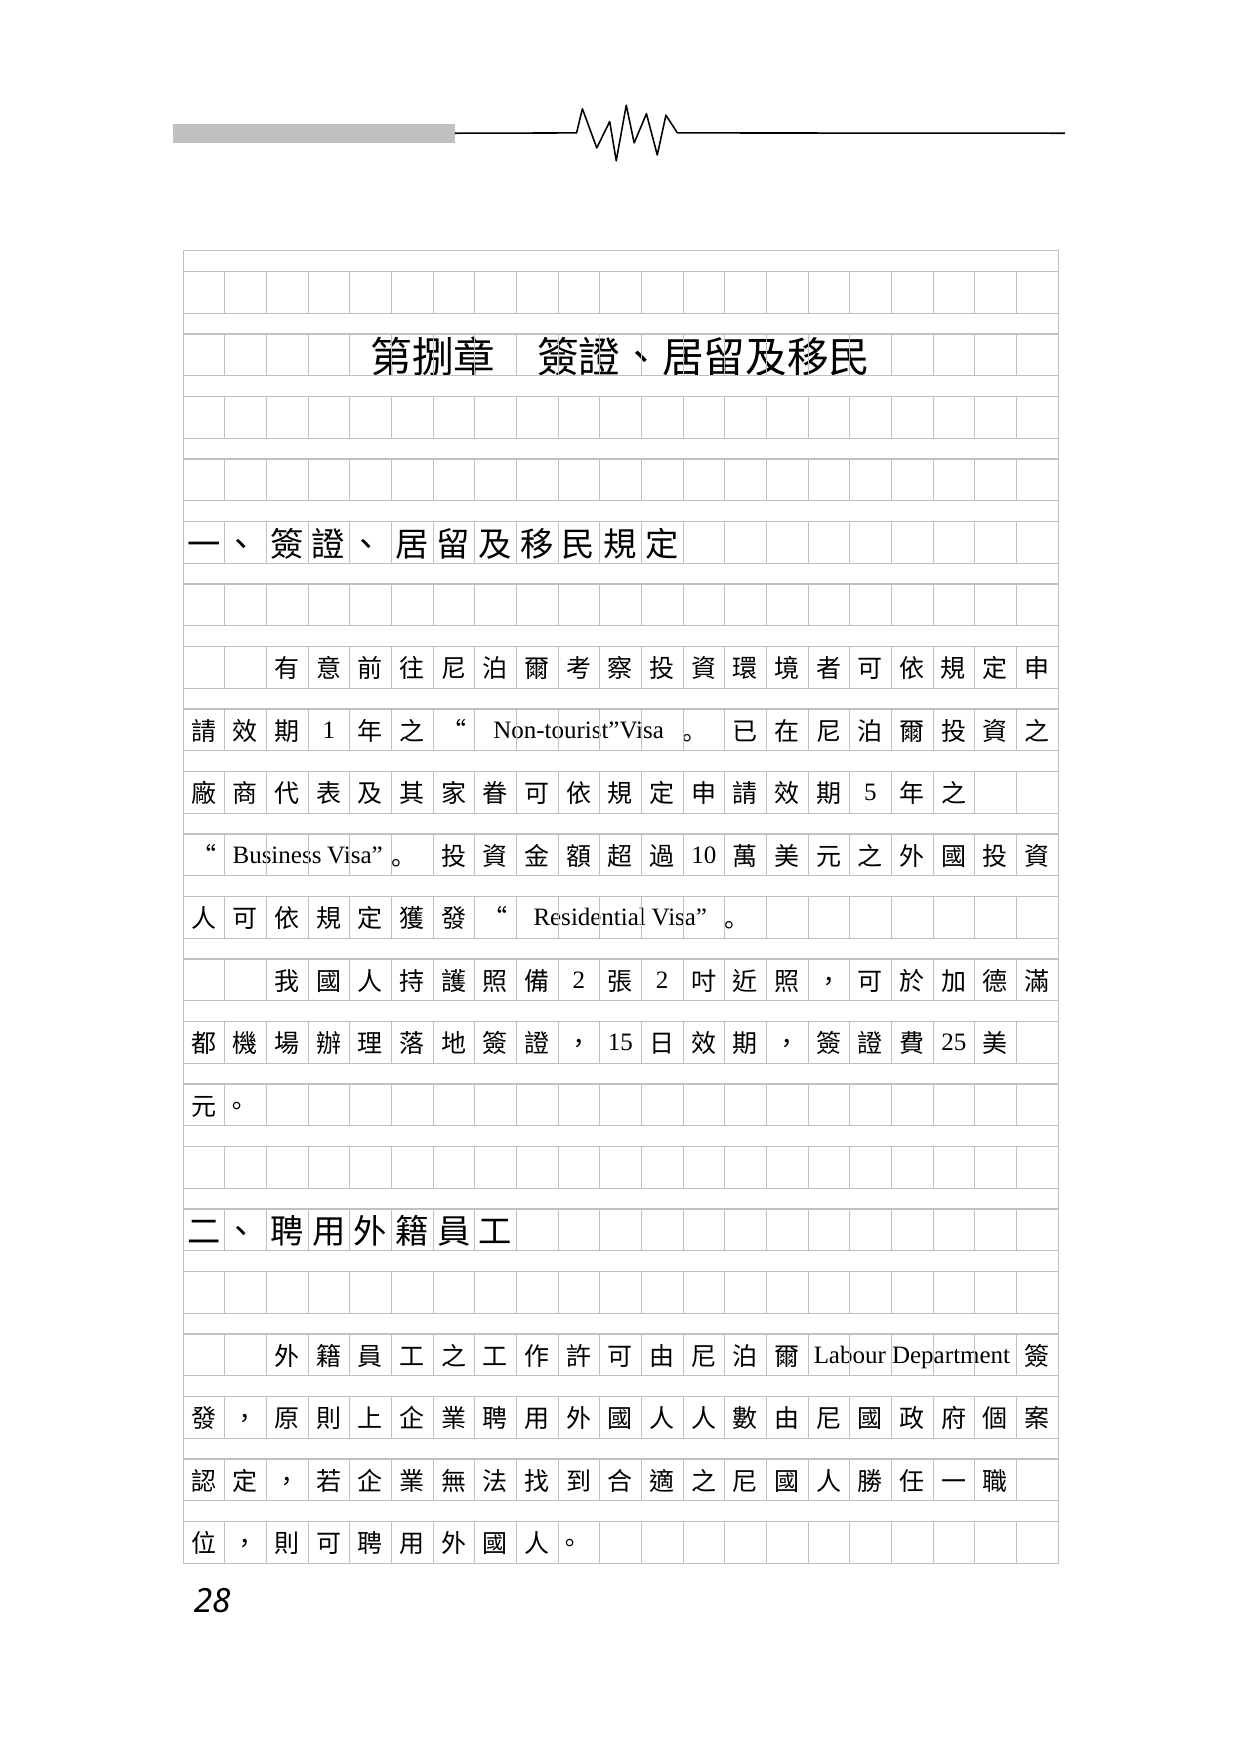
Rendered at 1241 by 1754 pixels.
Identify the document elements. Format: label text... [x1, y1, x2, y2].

text 第捌章 簽證、居留及移民 [934, 335, 974, 375]
text 一、簽證、居留及移民規定 [725, 522, 766, 563]
text 第捌章 簽證、居留及移民 [517, 335, 558, 375]
text 一、簽證、居留及移民規定 [642, 522, 683, 563]
text 二、聘用外籍員工 [600, 1210, 641, 1250]
text 場 [267, 1022, 308, 1063]
text 外籍員工之工作許可由尼泊爾Labour Department簽發，原則上企業聘用外國人人數由尼國政府個案認定，若企業無法找到合適之尼國人勝任一職位，則可聘用外國人。 [517, 1335, 558, 1375]
text 外籍員工之工作許可由尼泊爾Labour Department簽發，原則上企業聘用外國人人數由尼國政府個案認定，若企業無法找到合適之尼國人勝任一職位，則可聘用外國人。 [600, 1460, 641, 1500]
text ， [559, 1022, 599, 1063]
text 第捌章 簽證、居留及移民 [1017, 335, 1058, 375]
text 第捌章 簽證、居留及移民 [809, 335, 849, 375]
text 第捌章 簽證、居留及移民 [184, 314, 1058, 333]
text 二、聘用外籍員工 [934, 1210, 974, 1250]
text 二、聘用外籍員工 [684, 1210, 724, 1250]
text 有意前往尼泊爾考察投資環境者可依規定申請效期1年之“Non-tourist”Visa。已在尼泊爾投資之廠商代表及其家眷可依規定申請效期5年之“Business Visa”。投資金額超過10萬美元之外國投資人可依規定獲發“Residential Visa”。 [184, 814, 1058, 833]
text 外籍員工之工作許可由尼泊爾Labour Department簽發，原則上企業聘用外國人人數由尼國政府個案認定，若企業無法找到合適之尼國人勝任一職位，則可聘用外國人。 [350, 1522, 391, 1563]
text 證 [517, 1022, 558, 1063]
text 一、簽證、居留及移民規定 [892, 522, 933, 563]
text 於 [892, 960, 933, 1000]
text 二、聘用外籍員工 [309, 1210, 349, 1250]
text 第捌章 簽證、居留及移民 [767, 335, 808, 375]
text 都 [184, 1022, 224, 1063]
text 一、簽證、居留及移民規定 [850, 522, 891, 563]
text [934, 1085, 974, 1125]
text 外籍員工之工作許可由尼泊爾Labour Department簽發，原則上企業聘用外國人人數由尼國政府個案認定，若企業無法找到合適之尼國人勝任一職位，則可聘用外國人。 [642, 1335, 683, 1375]
text [225, 960, 266, 1000]
text 外籍員工之工作許可由尼泊爾Labour Department簽發，原則上企業聘用外國人人數由尼國政府個案認定，若企業無法找到合適之尼國人勝任一職位，則可聘用外國人。 [809, 1522, 849, 1563]
text 外籍員工之工作許可由尼泊爾Labour Department簽發，原則上企業聘用外國人人數由尼國政府個案認定，若企業無法找到合適之尼國人勝任一職位，則可聘用外國人。 [517, 1522, 558, 1563]
text 有意前往尼泊爾考察投資環境者可依規定申請效期1年之“Non-tourist”Visa。已在尼泊爾投資之廠商代表及其家眷可依規定申請效期5年之“Business Visa”。投資金額超過10萬美元之外國投資人可依規定獲發“Residential Visa”。 [184, 626, 1058, 646]
text 一、簽證、居留及移民規定 [184, 501, 1058, 521]
text [1017, 1085, 1058, 1125]
text 外籍員工之工作許可由尼泊爾Labour Department簽發，原則上企業聘用外國人人數由尼國政府個案認定，若企業無法找到合適之尼國人勝任一職位，則可聘用外國人。 [892, 1335, 933, 1375]
text 外籍員工之工作許可由尼泊爾Labour Department簽發，原則上企業聘用外國人人數由尼國政府個案認定，若企業無法找到合適之尼國人勝任一職位，則可聘用外國人。 [850, 1397, 891, 1438]
text 外籍員工之工作許可由尼泊爾Labour Department簽發，原則上企業聘用外國人人數由尼國政府個案認定，若企業無法找到合適之尼國人勝任一職位，則可聘用外國人。 [225, 1522, 266, 1563]
text [642, 1085, 683, 1125]
text 外籍員工之工作許可由尼泊爾Labour Department簽發，原則上企業聘用外國人人數由尼國政府個案認定，若企業無法找到合適之尼國人勝任一職位，則可聘用外國人。 [975, 1397, 1016, 1438]
text 2 [559, 960, 599, 1000]
text 外籍員工之工作許可由尼泊爾Labour Department簽發，原則上企業聘用外國人人數由尼國政府個案認定，若企業無法找到合適之尼國人勝任一職位，則可聘用外國人。 [1017, 1460, 1058, 1500]
text [1017, 1022, 1058, 1063]
text 外籍員工之工作許可由尼泊爾Labour Department簽發，原則上企業聘用外國人人數由尼國政府個案認定，若企業無法找到合適之尼國人勝任一職位，則可聘用外國人。 [517, 1460, 558, 1500]
text 第捌章 簽證、居留及移民 [350, 335, 391, 375]
text 外籍員工之工作許可由尼泊爾Labour Department簽發，原則上企業聘用外國人人數由尼國政府個案認定，若企業無法找到合適之尼國人勝任一職位，則可聘用外國人。 [809, 1397, 849, 1438]
text 費 [892, 1022, 933, 1063]
text 二、聘用外籍員工 [850, 1210, 891, 1250]
text [184, 960, 224, 1000]
text 理 [350, 1022, 391, 1063]
text 外籍員工之工作許可由尼泊爾Labour Department簽發，原則上企業聘用外國人人數由尼國政府個案認定，若企業無法找到合適之尼國人勝任一職位，則可聘用外國人。 [1017, 1335, 1058, 1375]
text 第捌章 簽證、居留及移民 [475, 335, 516, 375]
text 外籍員工之工作許可由尼泊爾Labour Department簽發，原則上企業聘用外國人人數由尼國政府個案認定，若企業無法找到合適之尼國人勝任一職位，則可聘用外國人。 [600, 1335, 641, 1375]
text 第捌章 簽證、居留及移民 [642, 335, 683, 375]
text 外籍員工之工作許可由尼泊爾Labour Department簽發，原則上企業聘用外國人人數由尼國政府個案認定，若企業無法找到合適之尼國人勝任一職位，則可聘用外國人。 [934, 1397, 974, 1438]
text 外籍員工之工作許可由尼泊爾Labour Department簽發，原則上企業聘用外國人人數由尼國政府個案認定，若企業無法找到合適之尼國人勝任一職位，則可聘用外國人。 [725, 1335, 766, 1375]
text 二、聘用外籍員工 [725, 1210, 766, 1250]
text 外籍員工之工作許可由尼泊爾Labour Department簽發，原則上企業聘用外國人人數由尼國政府個案認定，若企業無法找到合適之尼國人勝任一職位，則可聘用外國人。 [684, 1397, 724, 1438]
text 外籍員工之工作許可由尼泊爾Labour Department簽發，原則上企業聘用外國人人數由尼國政府個案認定，若企業無法找到合適之尼國人勝任一職位，則可聘用外國人。 [184, 1522, 224, 1563]
text 人 [350, 960, 391, 1000]
text 外籍員工之工作許可由尼泊爾Labour Department簽發，原則上企業聘用外國人人數由尼國政府個案認定，若企業無法找到合適之尼國人勝任一職位，則可聘用外國人。 [600, 1397, 641, 1438]
text [684, 1085, 724, 1125]
text 外籍員工之工作許可由尼泊爾Labour Department簽發，原則上企業聘用外國人人數由尼國政府個案認定，若企業無法找到合適之尼國人勝任一職位，則可聘用外國人。 [767, 1397, 808, 1438]
text 外籍員工之工作許可由尼泊爾Labour Department簽發，原則上企業聘用外國人人數由尼國政府個案認定，若企業無法找到合適之尼國人勝任一職位，則可聘用外國人。 [350, 1397, 391, 1438]
text [850, 1085, 891, 1125]
text 滿 [1017, 960, 1058, 1000]
text 外籍員工之工作許可由尼泊爾Labour Department簽發，原則上企業聘用外國人人數由尼國政府個案認定，若企業無法找到合適之尼國人勝任一職位，則可聘用外國人。 [975, 1522, 1016, 1563]
text [184, 939, 1058, 958]
text 第捌章 簽證、居留及移民 [267, 335, 308, 375]
text 25 [934, 1022, 974, 1063]
text 一、簽證、居留及移民規定 [559, 522, 599, 563]
text 護 [434, 960, 474, 1000]
text 二、聘用外籍員工 [517, 1210, 558, 1250]
text 外籍員工之工作許可由尼泊爾Labour Department簽發，原則上企業聘用外國人人數由尼國政府個案認定，若企業無法找到合適之尼國人勝任一職位，則可聘用外國人。 [350, 1335, 391, 1375]
text 外籍員工之工作許可由尼泊爾Labour Department簽發，原則上企業聘用外國人人數由尼國政府個案認定，若企業無法找到合適之尼國人勝任一職位，則可聘用外國人。 [184, 1376, 1058, 1396]
text 外籍員工之工作許可由尼泊爾Labour Department簽發，原則上企業聘用外國人人數由尼國政府個案認定，若企業無法找到合適之尼國人勝任一職位，則可聘用外國人。 [517, 1397, 558, 1438]
text 外籍員工之工作許可由尼泊爾Labour Department簽發，原則上企業聘用外國人人數由尼國政府個案認定，若企業無法找到合適之尼國人勝任一職位，則可聘用外國人。 [225, 1460, 266, 1500]
text 張 [600, 960, 641, 1000]
text 第捌章 簽證、居留及移民 [309, 335, 349, 375]
text 二、聘用外籍員工 [184, 1189, 1058, 1208]
text 外籍員工之工作許可由尼泊爾Labour Department簽發，原則上企業聘用外國人人數由尼國政府個案認定，若企業無法找到合適之尼國人勝任一職位，則可聘用外國人。 [267, 1397, 308, 1438]
text 辦 [309, 1022, 349, 1063]
text 一、簽證、居留及移民規定 [975, 522, 1016, 563]
text [892, 1085, 933, 1125]
text 第捌章 簽證、居留及移民 [392, 335, 433, 375]
text 一、簽證、居留及移民規定 [517, 522, 558, 563]
text 地 [434, 1022, 474, 1063]
text 加 [934, 960, 974, 1000]
text 外籍員工之工作許可由尼泊爾Labour Department簽發，原則上企業聘用外國人人數由尼國政府個案認定，若企業無法找到合適之尼國人勝任一職位，則可聘用外國人。 [600, 1522, 641, 1563]
text 第捌章 簽證、居留及移民 [600, 335, 641, 375]
text [559, 1085, 599, 1125]
text [600, 1085, 641, 1125]
text 一、簽證、居留及移民規定 [934, 522, 974, 563]
text [975, 1085, 1016, 1125]
text 近 [725, 960, 766, 1000]
text 第捌章 簽證、居留及移民 [684, 335, 724, 375]
text 。 [225, 1085, 266, 1125]
text [517, 1085, 558, 1125]
text 外籍員工之工作許可由尼泊爾Labour Department簽發，原則上企業聘用外國人人數由尼國政府個案認定，若企業無法找到合適之尼國人勝任一職位，則可聘用外國人。 [225, 1397, 266, 1438]
text 外籍員工之工作許可由尼泊爾Labour Department簽發，原則上企業聘用外國人人數由尼國政府個案認定，若企業無法找到合適之尼國人勝任一職位，則可聘用外國人。 [267, 1522, 308, 1563]
text 第捌章 簽證、居留及移民 [667, 357, 683, 375]
text 一、簽證、居留及移民規定 [475, 522, 516, 563]
text 期 [725, 1022, 766, 1063]
text 日 [642, 1022, 683, 1063]
text 二、聘用外籍員工 [892, 1210, 933, 1250]
text [267, 1085, 308, 1125]
text 15 [600, 1022, 641, 1063]
text 二、聘用外籍員工 [475, 1210, 516, 1250]
text 外籍員工之工作許可由尼泊爾Labour Department簽發，原則上企業聘用外國人人數由尼國政府個案認定，若企業無法找到合適之尼國人勝任一職位，則可聘用外國人。 [892, 1397, 933, 1438]
text 照 [475, 960, 516, 1000]
text 二、聘用外籍員工 [267, 1210, 308, 1250]
text 外籍員工之工作許可由尼泊爾Labour Department簽發，原則上企業聘用外國人人數由尼國政府個案認定，若企業無法找到合適之尼國人勝任一職位，則可聘用外國人。 [434, 1522, 474, 1563]
text 可 [850, 960, 891, 1000]
text 外籍員工之工作許可由尼泊爾Labour Department簽發，原則上企業聘用外國人人數由尼國政府個案認定，若企業無法找到合適之尼國人勝任一職位，則可聘用外國人。 [1017, 1397, 1058, 1438]
text 2 [642, 960, 683, 1000]
text 外籍員工之工作許可由尼泊爾Labour Department簽發，原則上企業聘用外國人人數由尼國政府個案認定，若企業無法找到合適之尼國人勝任一職位，則可聘用外國人。 [892, 1460, 933, 1500]
text 外籍員工之工作許可由尼泊爾Labour Department簽發，原則上企業聘用外國人人數由尼國政府個案認定，若企業無法找到合適之尼國人勝任一職位，則可聘用外國人。 [725, 1522, 766, 1563]
text 簽 [809, 1022, 849, 1063]
text 一、簽證、居留及移民規定 [684, 522, 724, 563]
text 有意前往尼泊爾考察投資環境者可依規定申請效期1年之“Non-tourist”Visa。已在尼泊爾投資之廠商代表及其家眷可依規定申請效期5年之“Business Visa”。投資金額超過10萬美元之外國投資人可依規定獲發“Residential Visa”。 [184, 689, 1058, 708]
text 一、簽證、居留及移民規定 [184, 522, 224, 563]
text ， [767, 1022, 808, 1063]
text 二、聘用外籍員工 [184, 1210, 224, 1250]
text [725, 1085, 766, 1125]
text 外籍員工之工作許可由尼泊爾Labour Department簽發，原則上企業聘用外國人人數由尼國政府個案認定，若企業無法找到合適之尼國人勝任一職位，則可聘用外國人。 [767, 1522, 808, 1563]
text 外籍員工之工作許可由尼泊爾Labour Department簽發，原則上企業聘用外國人人數由尼國政府個案認定，若企業無法找到合適之尼國人勝任一職位，則可聘用外國人。 [392, 1522, 433, 1563]
text 外籍員工之工作許可由尼泊爾Labour Department簽發，原則上企業聘用外國人人數由尼國政府個案認定，若企業無法找到合適之尼國人勝任一職位，則可聘用外國人。 [475, 1522, 516, 1563]
text 二、聘用外籍員工 [642, 1210, 683, 1250]
text [809, 1085, 849, 1125]
text 二、聘用外籍員工 [1017, 1210, 1058, 1250]
text 效 [684, 1022, 724, 1063]
text 外籍員工之工作許可由尼泊爾Labour Department簽發，原則上企業聘用外國人人數由尼國政府個案認定，若企業無法找到合適之尼國人勝任一職位，則可聘用外國人。 [850, 1335, 891, 1375]
text 外籍員工之工作許可由尼泊爾Labour Department簽發，原則上企業聘用外國人人數由尼國政府個案認定，若企業無法找到合適之尼國人勝任一職位，則可聘用外國人。 [684, 1522, 724, 1563]
text [184, 1064, 1058, 1083]
text 第捌章 簽證、居留及移民 [850, 335, 891, 375]
text 一、簽證、居留及移民規定 [225, 522, 266, 563]
text [475, 1085, 516, 1125]
text 一、簽證、居留及移民規定 [809, 522, 849, 563]
text 外籍員工之工作許可由尼泊爾Labour Department簽發，原則上企業聘用外國人人數由尼國政府個案認定，若企業無法找到合適之尼國人勝任一職位，則可聘用外國人。 [725, 1397, 766, 1438]
text 一、簽證、居留及移民規定 [309, 522, 349, 563]
text 簽 [475, 1022, 516, 1063]
text 外籍員工之工作許可由尼泊爾Labour Department簽發，原則上企業聘用外國人人數由尼國政府個案認定，若企業無法找到合適之尼國人勝任一職位，則可聘用外國人。 [267, 1335, 308, 1375]
text 吋 [684, 960, 724, 1000]
text [184, 1001, 1058, 1021]
text 外籍員工之工作許可由尼泊爾Labour Department簽發，原則上企業聘用外國人人數由尼國政府個案認定，若企業無法找到合適之尼國人勝任一職位，則可聘用外國人。 [309, 1522, 349, 1563]
text 外籍員工之工作許可由尼泊爾Labour Department簽發，原則上企業聘用外國人人數由尼國政府個案認定，若企業無法找到合適之尼國人勝任一職位，則可聘用外國人。 [975, 1335, 1016, 1375]
text 我 [267, 960, 308, 1000]
text 二、聘用外籍員工 [434, 1210, 474, 1250]
text 一、簽證、居留及移民規定 [1017, 522, 1058, 563]
text 第捌章 簽證、居留及移民 [225, 335, 266, 375]
text [767, 1085, 808, 1125]
text 外籍員工之工作許可由尼泊爾Labour Department簽發，原則上企業聘用外國人人數由尼國政府個案認定，若企業無法找到合適之尼國人勝任一職位，則可聘用外國人。 [559, 1522, 599, 1563]
text 有意前往尼泊爾考察投資環境者可依規定申請效期1年之“Non-tourist”Visa。已在尼泊爾投資之廠商代表及其家眷可依規定申請效期5年之“Business Visa”。投資金額超過10萬美元之外國投資人可依規定獲發“Residential Visa”。 [184, 751, 1058, 771]
text 一、簽證、居留及移民規定 [392, 522, 433, 563]
text 外籍員工之工作許可由尼泊爾Labour Department簽發，原則上企業聘用外國人人數由尼國政府個案認定，若企業無法找到合適之尼國人勝任一職位，則可聘用外國人。 [184, 1314, 1058, 1333]
text 元 [184, 1085, 224, 1125]
text 外籍員工之工作許可由尼泊爾Labour Department簽發，原則上企業聘用外國人人數由尼國政府個案認定，若企業無法找到合適之尼國人勝任一職位，則可聘用外國人。 [1017, 1522, 1058, 1563]
text 證 [850, 1022, 891, 1063]
text 第捌章 簽證、居留及移民 [975, 335, 1016, 375]
text 一、簽證、居留及移民規定 [267, 522, 308, 563]
text 外籍員工之工作許可由尼泊爾Labour Department簽發，原則上企業聘用外國人人數由尼國政府個案認定，若企業無法找到合適之尼國人勝任一職位，則可聘用外國人。 [184, 1397, 224, 1438]
text 外籍員工之工作許可由尼泊爾Labour Department簽發，原則上企業聘用外國人人數由尼國政府個案認定，若企業無法找到合適之尼國人勝任一職位，則可聘用外國人。 [850, 1460, 891, 1500]
text 外籍員工之工作許可由尼泊爾Labour Department簽發，原則上企業聘用外國人人數由尼國政府個案認定，若企業無法找到合適之尼國人勝任一職位，則可聘用外國人。 [892, 1522, 933, 1563]
text 二、聘用外籍員工 [975, 1210, 1016, 1250]
text 二、聘用外籍員工 [350, 1210, 391, 1250]
text 外籍員工之工作許可由尼泊爾Labour Department簽發，原則上企業聘用外國人人數由尼國政府個案認定，若企業無法找到合適之尼國人勝任一職位，則可聘用外國人。 [559, 1397, 599, 1438]
text 外籍員工之工作許可由尼泊爾Labour Department簽發，原則上企業聘用外國人人數由尼國政府個案認定，若企業無法找到合適之尼國人勝任一職位，則可聘用外國人。 [642, 1460, 683, 1500]
text 外籍員工之工作許可由尼泊爾Labour Department簽發，原則上企業聘用外國人人數由尼國政府個案認定，若企業無法找到合適之尼國人勝任一職位，則可聘用外國人。 [184, 1439, 1058, 1458]
text [392, 1085, 433, 1125]
text 外籍員工之工作許可由尼泊爾Labour Department簽發，原則上企業聘用外國人人數由尼國政府個案認定，若企業無法找到合適之尼國人勝任一職位，則可聘用外國人。 [767, 1335, 808, 1375]
text 外籍員工之工作許可由尼泊爾Labour Department簽發，原則上企業聘用外國人人數由尼國政府個案認定，若企業無法找到合適之尼國人勝任一職位，則可聘用外國人。 [975, 1460, 1016, 1500]
text 二、聘用外籍員工 [225, 1210, 266, 1250]
text 外籍員工之工作許可由尼泊爾Labour Department簽發，原則上企業聘用外國人人數由尼國政府個案認定，若企業無法找到合適之尼國人勝任一職位，則可聘用外國人。 [850, 1522, 891, 1563]
text 照 [767, 960, 808, 1000]
text 一、簽證、居留及移民規定 [350, 522, 391, 563]
text 第捌章 簽證、居留及移民 [434, 335, 474, 375]
text 外籍員工之工作許可由尼泊爾Labour Department簽發，原則上企業聘用外國人人數由尼國政府個案認定，若企業無法找到合適之尼國人勝任一職位，則可聘用外國人。 [434, 1397, 474, 1438]
text 外籍員工之工作許可由尼泊爾Labour Department簽發，原則上企業聘用外國人人數由尼國政府個案認定，若企業無法找到合適之尼國人勝任一職位，則可聘用外國人。 [225, 1335, 266, 1375]
text 外籍員工之工作許可由尼泊爾Labour Department簽發，原則上企業聘用外國人人數由尼國政府個案認定，若企業無法找到合適之尼國人勝任一職位，則可聘用外國人。 [392, 1335, 433, 1375]
text 國 [309, 960, 349, 1000]
text 外籍員工之工作許可由尼泊爾Labour Department簽發，原則上企業聘用外國人人數由尼國政府個案認定，若企業無法找到合適之尼國人勝任一職位，則可聘用外國人。 [184, 1501, 1058, 1521]
text 外籍員工之工作許可由尼泊爾Labour Department簽發，原則上企業聘用外國人人數由尼國政府個案認定，若企業無法找到合適之尼國人勝任一職位，則可聘用外國人。 [267, 1460, 308, 1500]
text 外籍員工之工作許可由尼泊爾Labour Department簽發，原則上企業聘用外國人人數由尼國政府個案認定，若企業無法找到合適之尼國人勝任一職位，則可聘用外國人。 [350, 1460, 391, 1500]
text 一、簽證、居留及移民規定 [767, 522, 808, 563]
text 二、聘用外籍員工 [767, 1210, 808, 1250]
text 二、聘用外籍員工 [392, 1210, 433, 1250]
text [309, 1085, 349, 1125]
text 備 [517, 960, 558, 1000]
text 持 [392, 960, 433, 1000]
text 外籍員工之工作許可由尼泊爾Labour Department簽發，原則上企業聘用外國人人數由尼國政府個案認定，若企業無法找到合適之尼國人勝任一職位，則可聘用外國人。 [309, 1397, 349, 1438]
text 一、簽證、居留及移民規定 [600, 522, 641, 563]
text 外籍員工之工作許可由尼泊爾Labour Department簽發，原則上企業聘用外國人人數由尼國政府個案認定，若企業無法找到合適之尼國人勝任一職位，則可聘用外國人。 [392, 1460, 433, 1500]
text 外籍員工之工作許可由尼泊爾Labour Department簽發，原則上企業聘用外國人人數由尼國政府個案認定，若企業無法找到合適之尼國人勝任一職位，則可聘用外國人。 [934, 1522, 974, 1563]
text 二、聘用外籍員工 [559, 1210, 599, 1250]
text 美 [975, 1022, 1016, 1063]
text 外籍員工之工作許可由尼泊爾Labour Department簽發，原則上企業聘用外國人人數由尼國政府個案認定，若企業無法找到合適之尼國人勝任一職位，則可聘用外國人。 [642, 1397, 683, 1438]
text 落 [392, 1022, 433, 1063]
text 外籍員工之工作許可由尼泊爾Labour Department簽發，原則上企業聘用外國人人數由尼國政府個案認定，若企業無法找到合適之尼國人勝任一職位，則可聘用外國人。 [475, 1335, 516, 1375]
text ， [809, 960, 849, 1000]
text 外籍員工之工作許可由尼泊爾Labour Department簽發，原則上企業聘用外國人人數由尼國政府個案認定，若企業無法找到合適之尼國人勝任一職位，則可聘用外國人。 [475, 1397, 516, 1438]
text [434, 1085, 474, 1125]
text 第捌章 簽證、居留及移民 [184, 335, 224, 375]
text 外籍員工之工作許可由尼泊爾Labour Department簽發，原則上企業聘用外國人人數由尼國政府個案認定，若企業無法找到合適之尼國人勝任一職位，則可聘用外國人。 [642, 1522, 683, 1563]
text 一、簽證、居留及移民規定 [434, 522, 474, 563]
text 外籍員工之工作許可由尼泊爾Labour Department簽發，原則上企業聘用外國人人數由尼國政府個案認定，若企業無法找到合適之尼國人勝任一職位，則可聘用外國人。 [725, 1460, 766, 1500]
text 第捌章 簽證、居留及移民 [559, 335, 599, 375]
text 德 [975, 960, 1016, 1000]
text 外籍員工之工作許可由尼泊爾Labour Department簽發，原則上企業聘用外國人人數由尼國政府個案認定，若企業無法找到合適之尼國人勝任一職位，則可聘用外國人。 [475, 1460, 516, 1500]
text 機 [225, 1022, 266, 1063]
text [350, 1085, 391, 1125]
text 第捌章 簽證、居留及移民 [725, 335, 766, 375]
text 第捌章 簽證、居留及移民 [892, 335, 933, 375]
text 有意前往尼泊爾考察投資環境者可依規定申請效期1年之“Non-tourist”Visa。已在尼泊爾投資之廠商代表及其家眷可依規定申請效期5年之“Business Visa”。投資金額超過10萬美元之外國投資人可依規定獲發“Residential Visa”。 [184, 876, 1058, 896]
text 外籍員工之工作許可由尼泊爾Labour Department簽發，原則上企業聘用外國人人數由尼國政府個案認定，若企業無法找到合適之尼國人勝任一職位，則可聘用外國人。 [767, 1460, 808, 1500]
text 外籍員工之工作許可由尼泊爾Labour Department簽發，原則上企業聘用外國人人數由尼國政府個案認定，若企業無法找到合適之尼國人勝任一職位，則可聘用外國人。 [392, 1397, 433, 1438]
text 二、聘用外籍員工 [809, 1210, 849, 1250]
